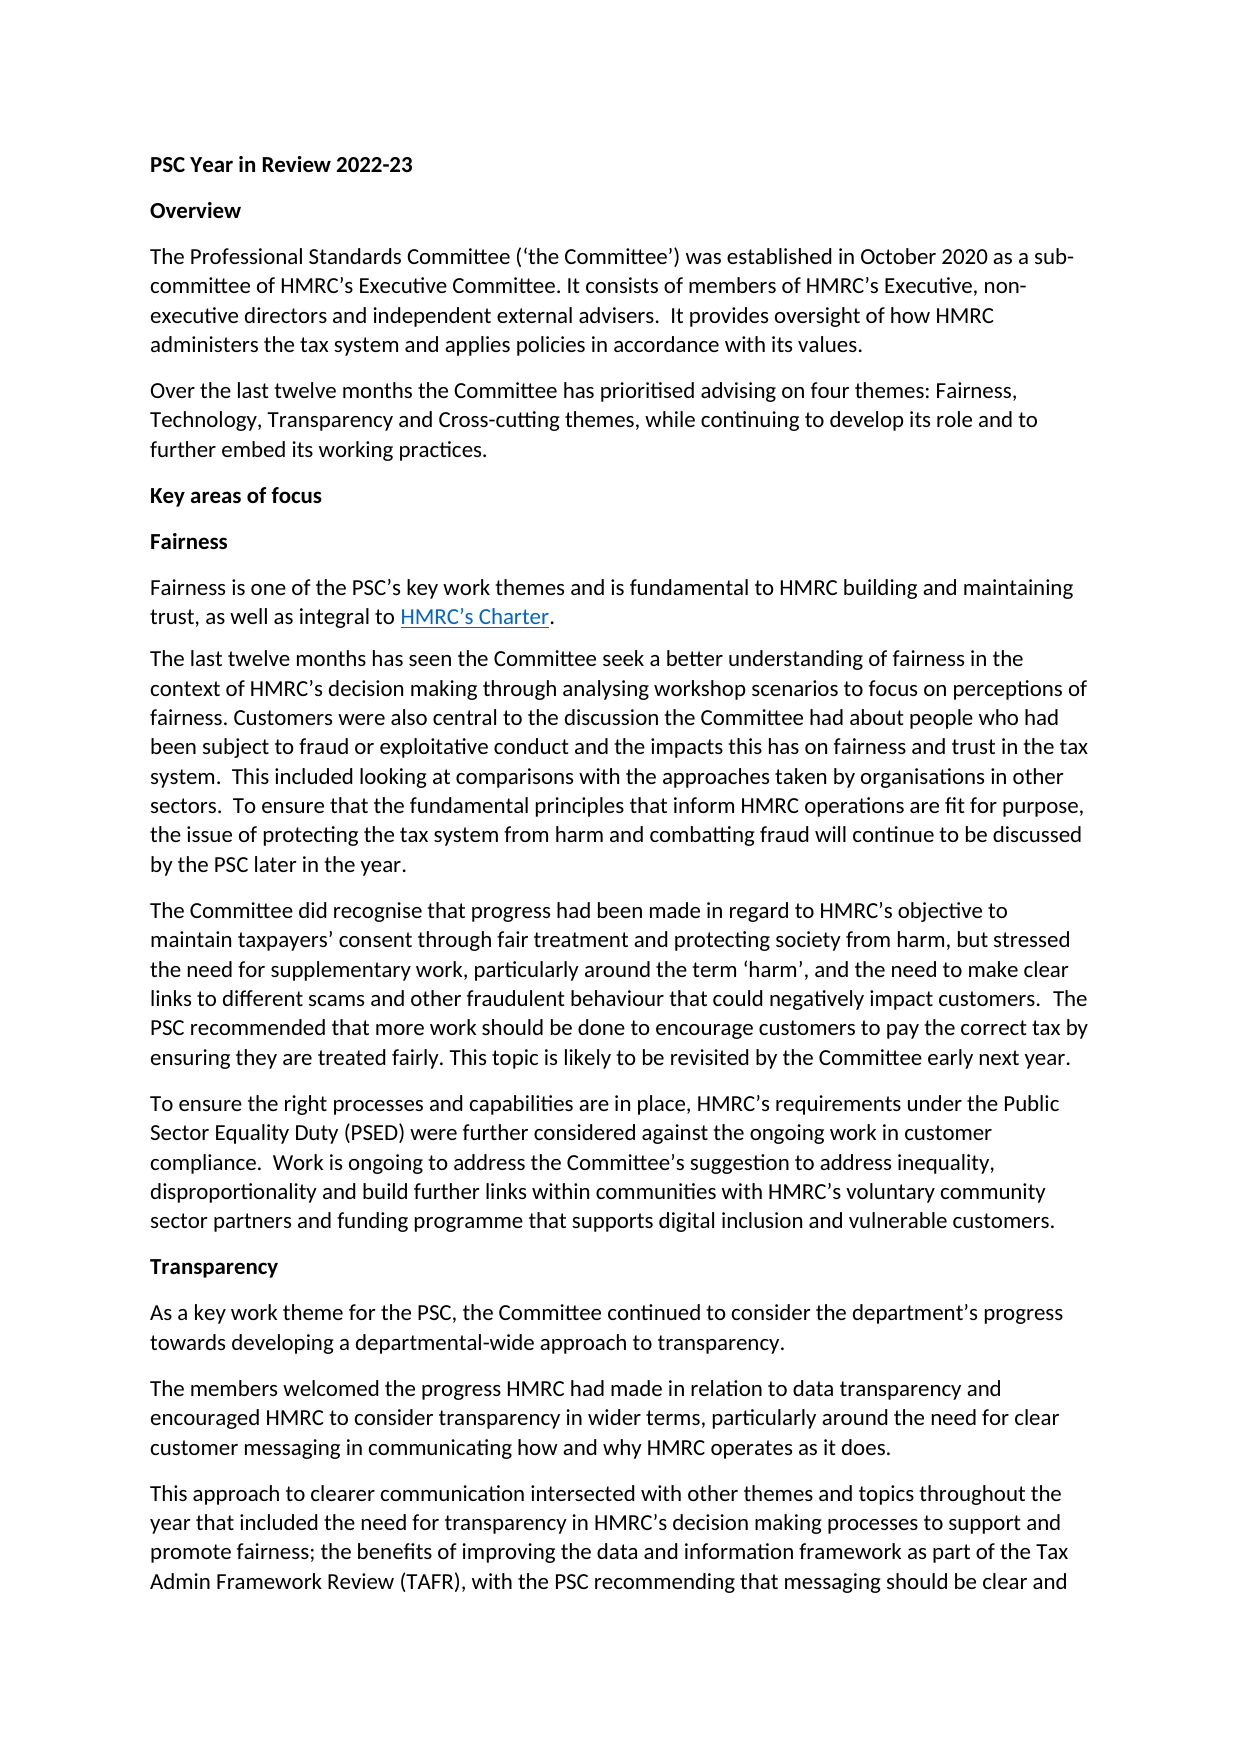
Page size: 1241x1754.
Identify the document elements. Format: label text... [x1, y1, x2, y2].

text Fairness is one of the PSC’s key work themes and is fundamental to HMRC building and maintaining trust, as well as integral to HMRC’s Charter. [150, 573, 1090, 631]
text PSC Year in Review 2022-23 [150, 150, 1090, 178]
text Fairness [150, 527, 1090, 555]
text As a key work theme for the PSC, the Committee continued to consider the department’s progress towards developing a departmental-wide approach to transparency. [150, 1298, 1090, 1356]
text The members welcomed the progress HMRC had made in relation to data transparency and encouraged HMRC to consider transparency in wider terms, particularly around the need for clear customer messaging in communicating how and why HMRC operates as it does. [150, 1374, 1090, 1461]
text Key areas of focus [150, 481, 1090, 509]
text To ensure the right processes and capabilities are in place, HMRC’s requirements under the Public Sector Equality Duty (PSED) were further considered against the ongoing work in customer compliance. Work is ongoing to address the Committee’s suggestion to address inequality, disproportionality and build further links within communities with HMRC’s voluntary community sector partners and funding programme that supports digital inclusion and vulnerable customers. [150, 1089, 1090, 1234]
text The last twelve months has seen the Committee seek a better understanding of fairness in the context of HMRC’s decision making through analysing workshop scenarios to focus on perceptions of fairness. Customers were also central to the discussion the Committee had about people who had been subject to fraud or exploitative conduct and the impacts this has on fairness and trust in the tax system. This included looking at comparisons with the approaches taken by organisations in other sectors. To ensure that the fundamental principles that inform HMRC operations are fit for purpose, the issue of protecting the tax system from harm and combatting fraud will continue to be discussed by the PSC later in the year. [150, 644, 1090, 878]
text The Committee did recognise that progress had been made in regard to HMRC’s objective to maintain taxpayers’ consent through fair treatment and protecting society from harm, but stressed the need for supplementary work, particularly around the term ‘harm’, and the need to make clear links to different scams and other fraudulent behaviour that could negatively impact customers. The PSC recommended that more work should be done to encourage customers to pay the correct tax by ensuring they are treated fairly. This topic is likely to be revisited by the Committee early next year. [150, 896, 1090, 1071]
text This approach to clearer communication intersected with other themes and topics throughout the year that included the need for transparency in HMRC’s decision making processes to support and promote fairness; the benefits of improving the data and information framework as part of the Tax Admin Framework Review (TAFR), with the PSC recommending that messaging should be clear and [150, 1479, 1090, 1595]
text Overview [150, 196, 1090, 224]
text Over the last twelve months the Committee has prioritised advising on four themes: Fairness, Technology, Transparency and Cross-cutting themes, while continuing to develop its role and to further embed its working practices. [150, 376, 1090, 463]
text The Professional Standards Committee (‘the Committee’) was established in October 2020 as a sub-committee of HMRC’s Executive Committee. It consists of members of HMRC’s Executive, non-executive directors and independent external advisers. It provides oversight of how HMRC administers the tax system and applies policies in accordance with its values. [150, 242, 1090, 358]
text Transparency [150, 1252, 1090, 1281]
